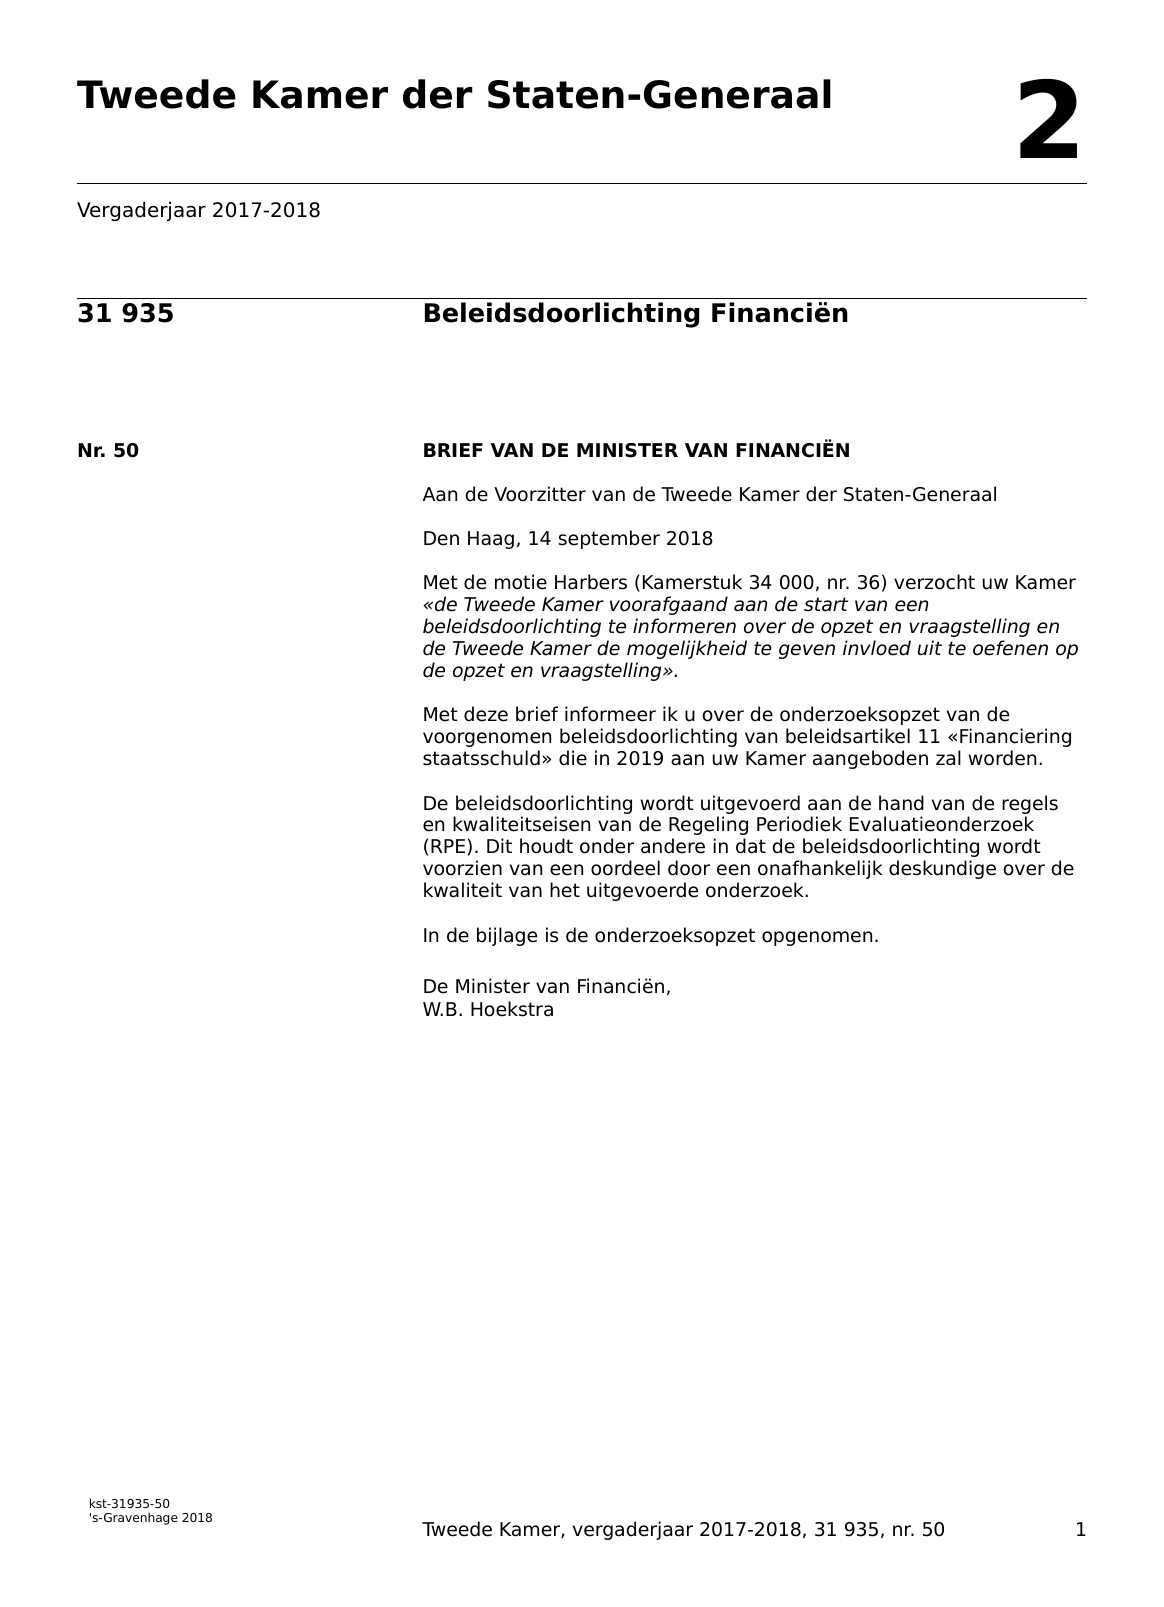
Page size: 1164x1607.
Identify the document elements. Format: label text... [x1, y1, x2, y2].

text De Minister van Financiën, W.B. Hoekstra [422, 976, 1087, 1020]
text Aan de Voorzitter van de Tweede Kamer der Staten-Generaal [422, 484, 1087, 506]
text In de bijlage is de onderzoeksopzet opgenomen. [422, 924, 1087, 946]
text kst-31935-50 [88, 1497, 323, 1511]
text 's-Gravenhage 2018 [88, 1511, 323, 1525]
table_header Tweede Kamer der Staten-Generaal [77, 59, 886, 183]
text Met de motie Harbers (Kamerstuk 34 000, nr. 36) verzocht uw Kamer «de Tweede Kamer voorafgaand aan de start van een beleidsdoorlichting te informeren over de opzet en vraagstelling en de Tweede Kamer de mogelijkheid te geven invloed uit te oefenen op de opzet en vraagstelling». [422, 572, 1087, 682]
text De beleidsdoorlichting wordt uitgevoerd aan de hand van de regels en kwaliteitseisen van de Regeling Periodiek Evaluatieonderzoek (RPE). Dit houdt onder andere in dat de beleidsdoorlichting wordt voorzien van een oordeel door een onafhankelijk deskundige over de kwaliteit van het uitgevoerde onderzoek. [422, 792, 1087, 902]
subtitle 31 935 Beleidsdoorlichting Financiën [77, 299, 1087, 329]
table_header 2 [886, 59, 1087, 183]
subtitle Nr. 50 BRIEF VAN DE MINISTER VAN FINANCIËN [77, 440, 1087, 462]
text Met deze brief informeer ik u over de onderzoeksopzet van de voorgenomen beleidsdoorlichting van beleidsartikel 11 «Financiering staatsschuld» die in 2019 aan uw Kamer aangeboden zal worden. [422, 704, 1087, 770]
text Den Haag, 14 september 2018 [422, 528, 1087, 550]
table_cell Vergaderjaar 2017-2018 [77, 184, 1087, 298]
